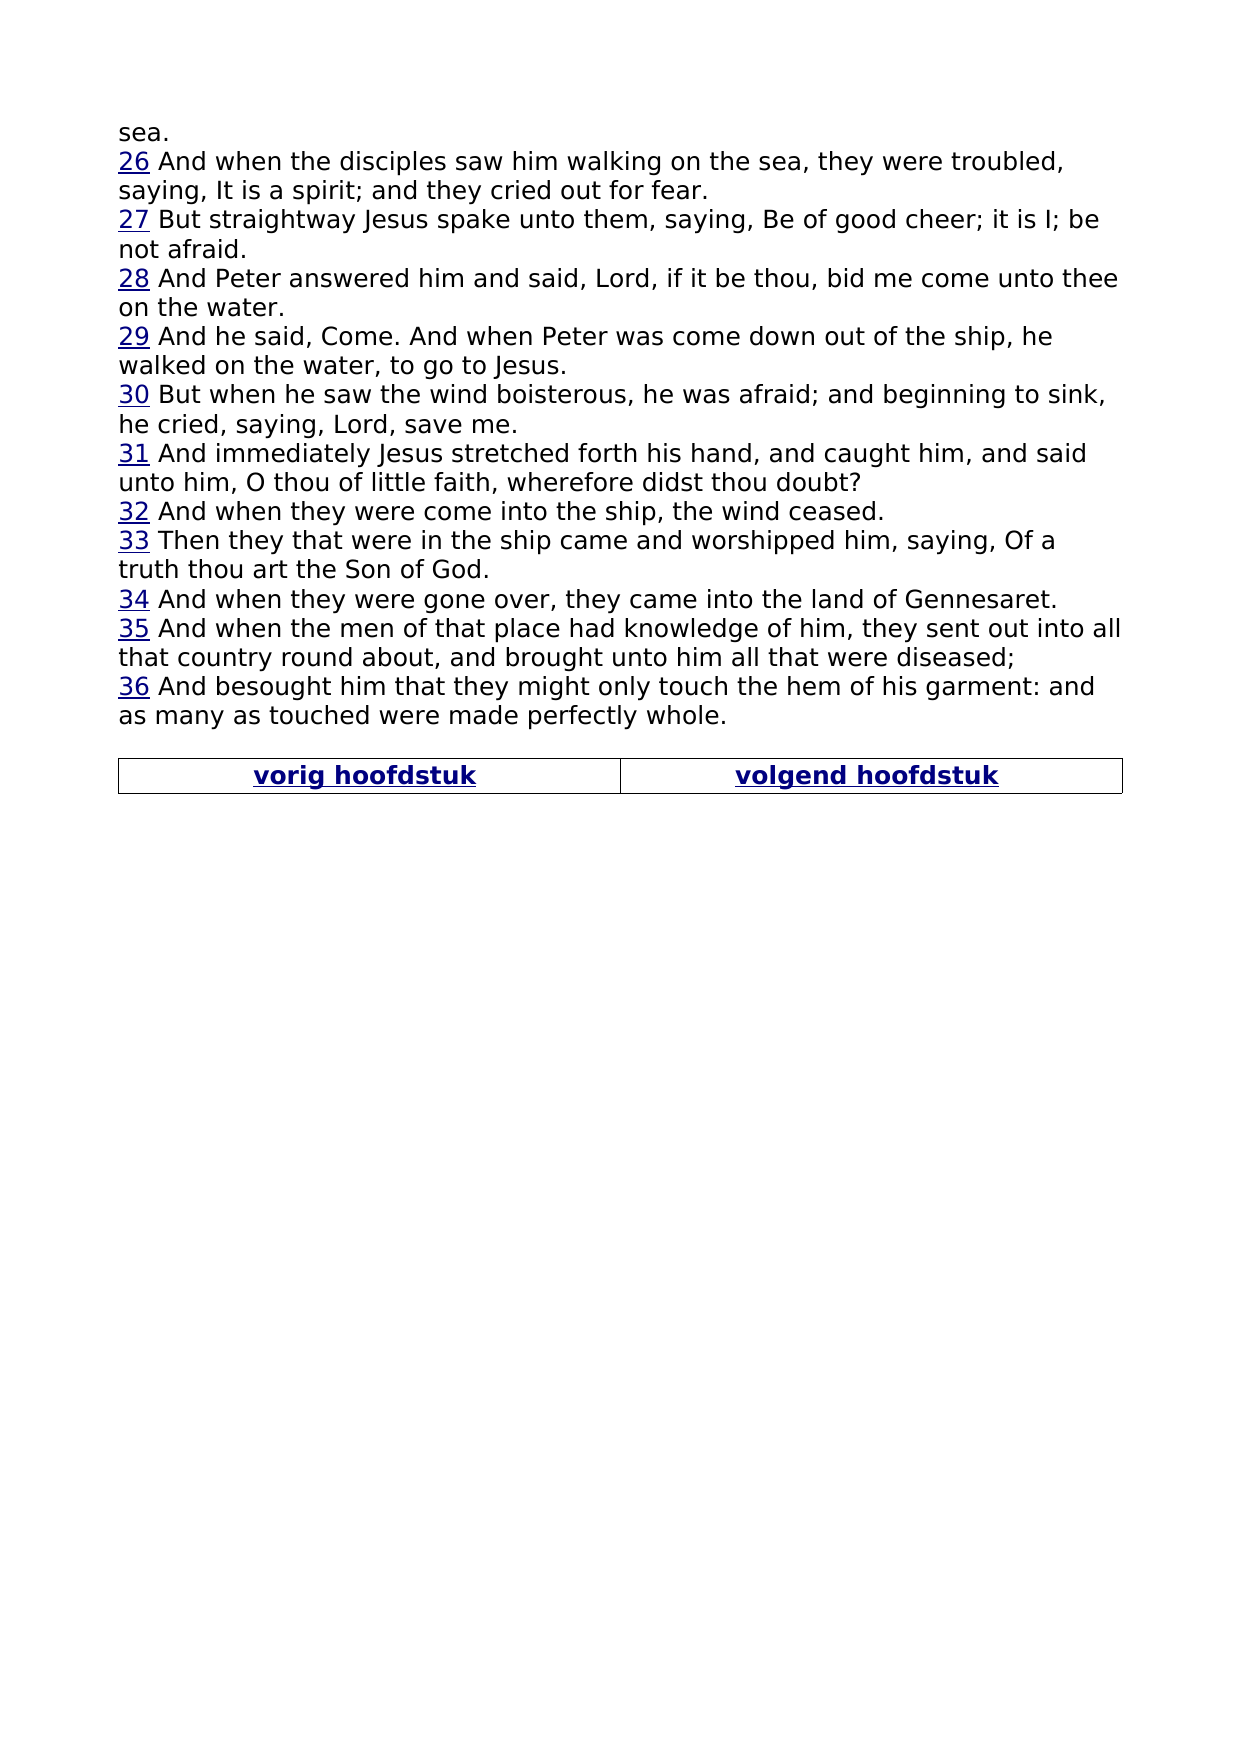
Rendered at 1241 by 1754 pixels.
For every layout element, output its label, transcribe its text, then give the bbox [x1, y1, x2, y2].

text sea. 26 And when the disciples saw him walking on the sea, they were troubled, saying, It is a spirit; and they cried out for fear. 27 But straightway Jesus spake unto them, saying, Be of good cheer; it is I; be not afraid. 28 And Peter answered him and said, Lord, if it be thou, bid me come unto thee on the water. 29 And he said, Come. And when Peter was come down out of the ship, he walked on the water, to go to Jesus. 30 But when he saw the wind boisterous, he was afraid; and beginning to sink, he cried, saying, Lord, save me. 31 And immediately Jesus stretched forth his hand, and caught him, and said unto him, O thou of little faith, wherefore didst thou doubt? 32 And when they were come into the ship, the wind ceased. 33 Then they that were in the ship came and worshipped him, saying, Of a truth thou art the Son of God. 34 And when they were gone over, they came into the land of Gennesaret. 35 And when the men of that place had knowledge of him, they sent out into all that country round about, and brought unto him all that were diseased; 36 And besought him that they might only touch the hem of his garment: and as many as touched were made perfectly whole. [118, 118, 1122, 731]
table_header vorig hoofdstuk [119, 759, 620, 793]
table_header volgend hoofdstuk [621, 759, 1122, 793]
